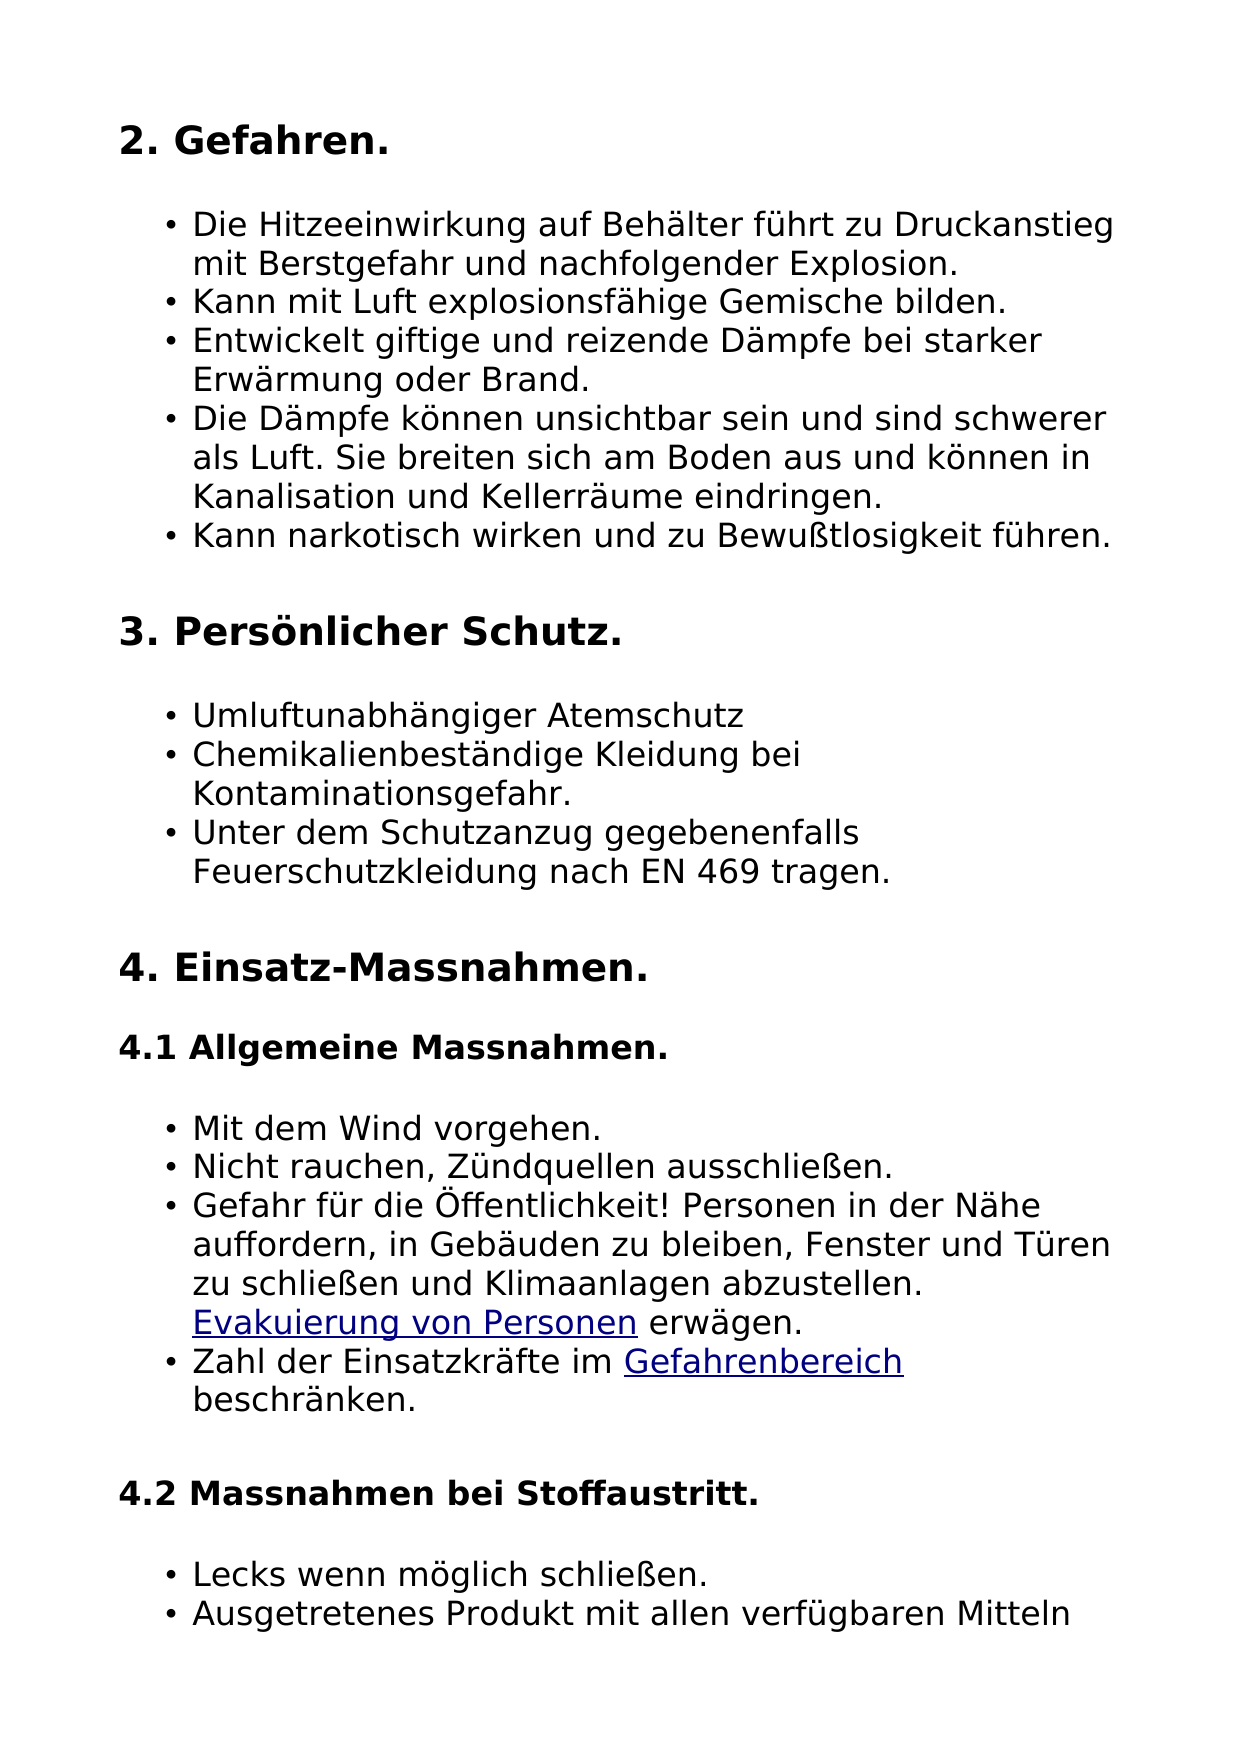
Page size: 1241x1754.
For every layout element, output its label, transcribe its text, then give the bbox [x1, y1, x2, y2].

subtitle 3. Persönlicher Schutz. [118, 609, 1122, 655]
list Zahl der Einsatzkräfte im Gefahrenbereich beschränken. [177, 1342, 1122, 1420]
subtitle 4.2 Massnahmen bei Stoffaustritt. [118, 1474, 1122, 1513]
list Entwickelt giftige und reizende Dämpfe bei starker Erwärmung oder Brand. [177, 322, 1122, 399]
list Chemikalienbeständige Kleidung bei Kontaminationsgefahr. [177, 736, 1122, 813]
list Kann narkotisch wirken und zu Bewußtlosigkeit führen. [177, 516, 1122, 555]
subtitle 2. Gefahren. [118, 118, 1122, 163]
subtitle 4.1 Allgemeine Massnahmen. [118, 1028, 1122, 1067]
list Die Hitzeeinwirkung auf Behälter führt zu Druckanstieg mit Berstgefahr und nachfolgender Explosion. [177, 205, 1122, 283]
list Nicht rauchen, Zündquellen ausschließen. [177, 1148, 1122, 1187]
list Ausgetretenes Produkt mit allen verfügbaren Mitteln [177, 1594, 1122, 1633]
subtitle 4. Einsatz-Massnahmen. [118, 945, 1122, 991]
list Unter dem Schutzanzug gegebenenfalls Feuerschutzkleidung nach EN 469 tragen. [177, 813, 1122, 891]
list Lecks wenn möglich schließen. [177, 1555, 1122, 1594]
list Gefahr für die Öffentlichkeit! Personen in der Nähe auffordern, in Gebäuden zu bleiben, Fenster und Türen zu schließen und Klimaanlagen abzustellen. Evakuierung von Personen erwägen. [177, 1187, 1122, 1342]
list Kann mit Luft explosionsfähige Gemische bilden. [177, 283, 1122, 322]
list Mit dem Wind vorgehen. [177, 1109, 1122, 1148]
list Umluftunabhängiger Atemschutz [177, 697, 1122, 736]
list Die Dämpfe können unsichtbar sein und sind schwerer als Luft. Sie breiten sich am Boden aus und können in Kanalisation und Kellerräume eindringen. [177, 399, 1122, 516]
